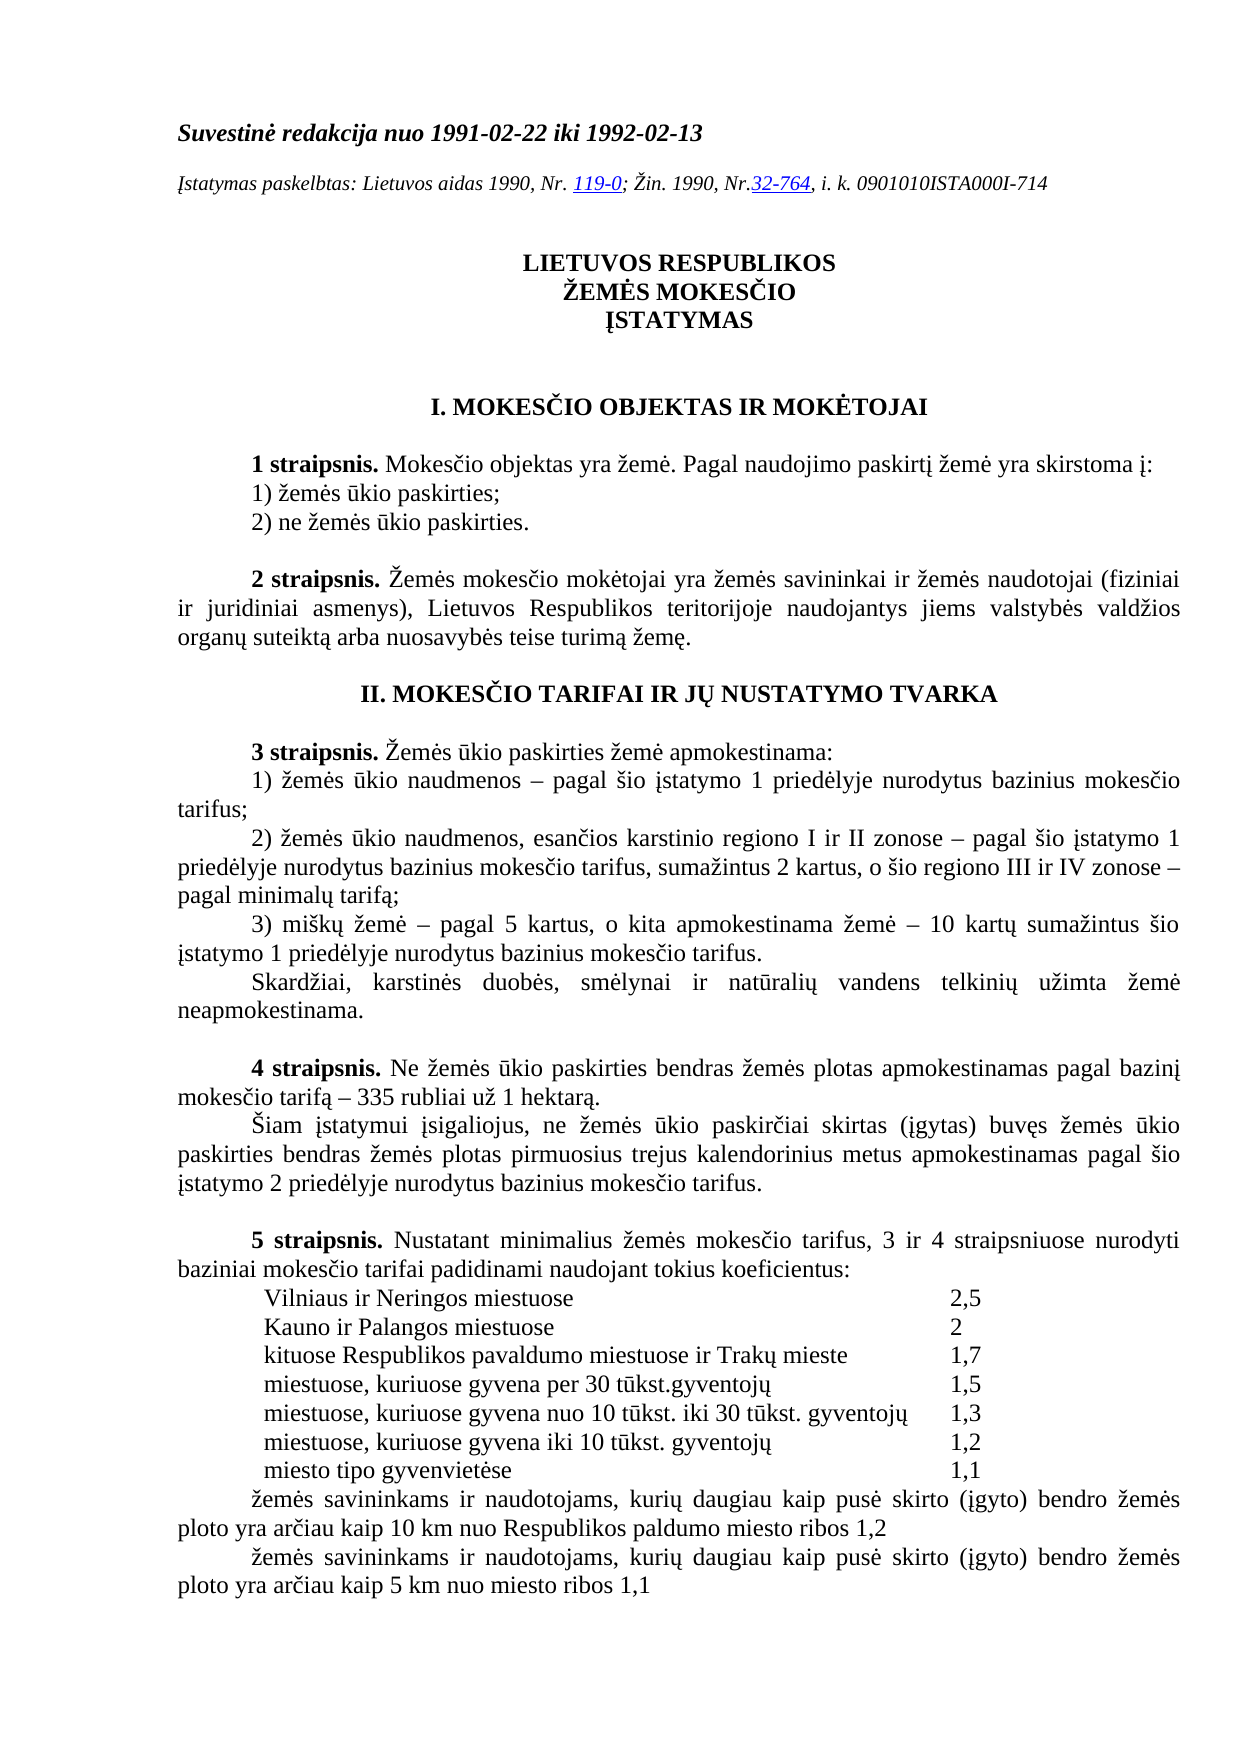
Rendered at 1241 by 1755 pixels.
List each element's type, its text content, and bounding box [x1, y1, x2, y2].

text 2) ne žemės ūkio paskirties. [177, 507, 1181, 535]
text 4 straipsnis. Ne žemės ūkio paskirties bendras žemės plotas apmokestinamas pagal bazinį mokesčio tarifą – 335 rubliai už 1 hektarą. [177, 1053, 1181, 1110]
table_header Vilniaus ir Neringos miestuose [177, 1283, 938, 1312]
text 5 straipsnis. Nustatant minimalius žemės mokesčio tarifus, 3 ir 4 straipsniuose nurodyti baziniai mokesčio tarifai padidinami naudojant tokius koeficientus: [177, 1225, 1181, 1283]
text 3 straipsnis. Žemės ūkio paskirties žemė apmokestinama: [177, 737, 1181, 765]
text 1) žemės ūkio paskirties; [177, 478, 1181, 507]
table_cell miestuose, kuriuose gyvena nuo 10 tūkst. iki 30 tūkst. gyventojų [177, 1398, 938, 1427]
text II. Mokesčio tarifai ir jų nustatymo tvarka [177, 679, 1181, 708]
table_cell 1,3 [939, 1398, 1204, 1427]
table_header 2,5 [939, 1283, 1204, 1312]
text 3) miškų žemė – pagal 5 kartus, o kita apmokestinama žemė – 10 kartų sumažintus šio įstatymo 1 priedėlyje nurodytus bazinius mokesčio tarifus. [177, 909, 1181, 967]
text žemės savininkams ir naudotojams, kurių daugiau kaip pusė skirto (įgyto) bendro žemės ploto yra arčiau kaip 10 km nuo Respublikos paldumo miesto ribos 1,2 [177, 1484, 1181, 1542]
text LIETUVOS RESPUBLIKOS [177, 248, 1181, 277]
text 2) žemės ūkio naudmenos, esančios karstinio regiono I ir II zonose – pagal šio įstatymo 1 priedėlyje nurodytus bazinius mokesčio tarifus, sumažintus 2 kartus, o šio regiono III ir IV zonose – pagal minimalų tarifą; [177, 823, 1181, 909]
table_cell Kauno ir Palangos miestuose [177, 1312, 938, 1340]
table_cell 1,7 [939, 1340, 1204, 1369]
text Skardžiai, karstinės duobės, smėlynai ir natūralių vandens telkinių užimta žemė neapmokestinama. [177, 967, 1181, 1024]
text Įstatymas paskelbtas: Lietuvos aidas 1990, Nr. 119-0; Žin. 1990, Nr.32-764, i. k. 0901010ISTA000I-714 [177, 171, 1181, 195]
table_cell 2 [939, 1312, 1204, 1340]
table_cell 1,2 [939, 1427, 1204, 1455]
text 2 straipsnis. Žemės mokesčio mokėtojai yra žemės savininkai ir žemės naudotojai (fiziniai ir juridiniai asmenys), Lietuvos Respublikos teritorijoje naudojantys jiems valstybės valdžios organų suteiktą arba nuosavybės teise turimą žemę. [177, 564, 1181, 650]
table_cell 1,1 [939, 1455, 1204, 1484]
table_cell miestuose, kuriuose gyvena iki 10 tūkst. gyventojų [177, 1427, 938, 1455]
table_cell miestuose, kuriuose gyvena per 30 tūkst.gyventojų [177, 1369, 938, 1398]
text Šiam įstatymui įsigaliojus, ne žemės ūkio paskirčiai skirtas (įgytas) buvęs žemės ūkio paskirties bendras žemės plotas pirmuosius trejus kalendorinius metus apmokestinamas pagal šio įstatymo 2 priedėlyje nurodytus bazinius mokesčio tarifus. [177, 1110, 1181, 1197]
text ŽEMĖS MOKESČIO [177, 277, 1181, 305]
text žemės savininkams ir naudotojams, kurių daugiau kaip pusė skirto (įgyto) bendro žemės ploto yra arčiau kaip 5 km nuo miesto ribos 1,1 [177, 1542, 1181, 1599]
text ĮSTATYMAS [177, 305, 1181, 334]
text Suvestinė redakcija nuo 1991-02-22 iki 1992-02-13 [177, 118, 1181, 147]
table_cell kituose Respublikos pavaldumo miestuose ir Trakų mieste [177, 1340, 938, 1369]
text 1 straipsnis. Mokesčio objektas yra žemė. Pagal naudojimo paskirtį žemė yra skirstoma į: [177, 449, 1181, 478]
table_cell 1,5 [939, 1369, 1204, 1398]
table_cell miesto tipo gyvenvietėse [177, 1455, 938, 1484]
text 1) žemės ūkio naudmenos – pagal šio įstatymo 1 priedėlyje nurodytus bazinius mokesčio tarifus; [177, 765, 1181, 823]
text I. Mokesčio objektas ir mokėtojai [177, 392, 1181, 420]
